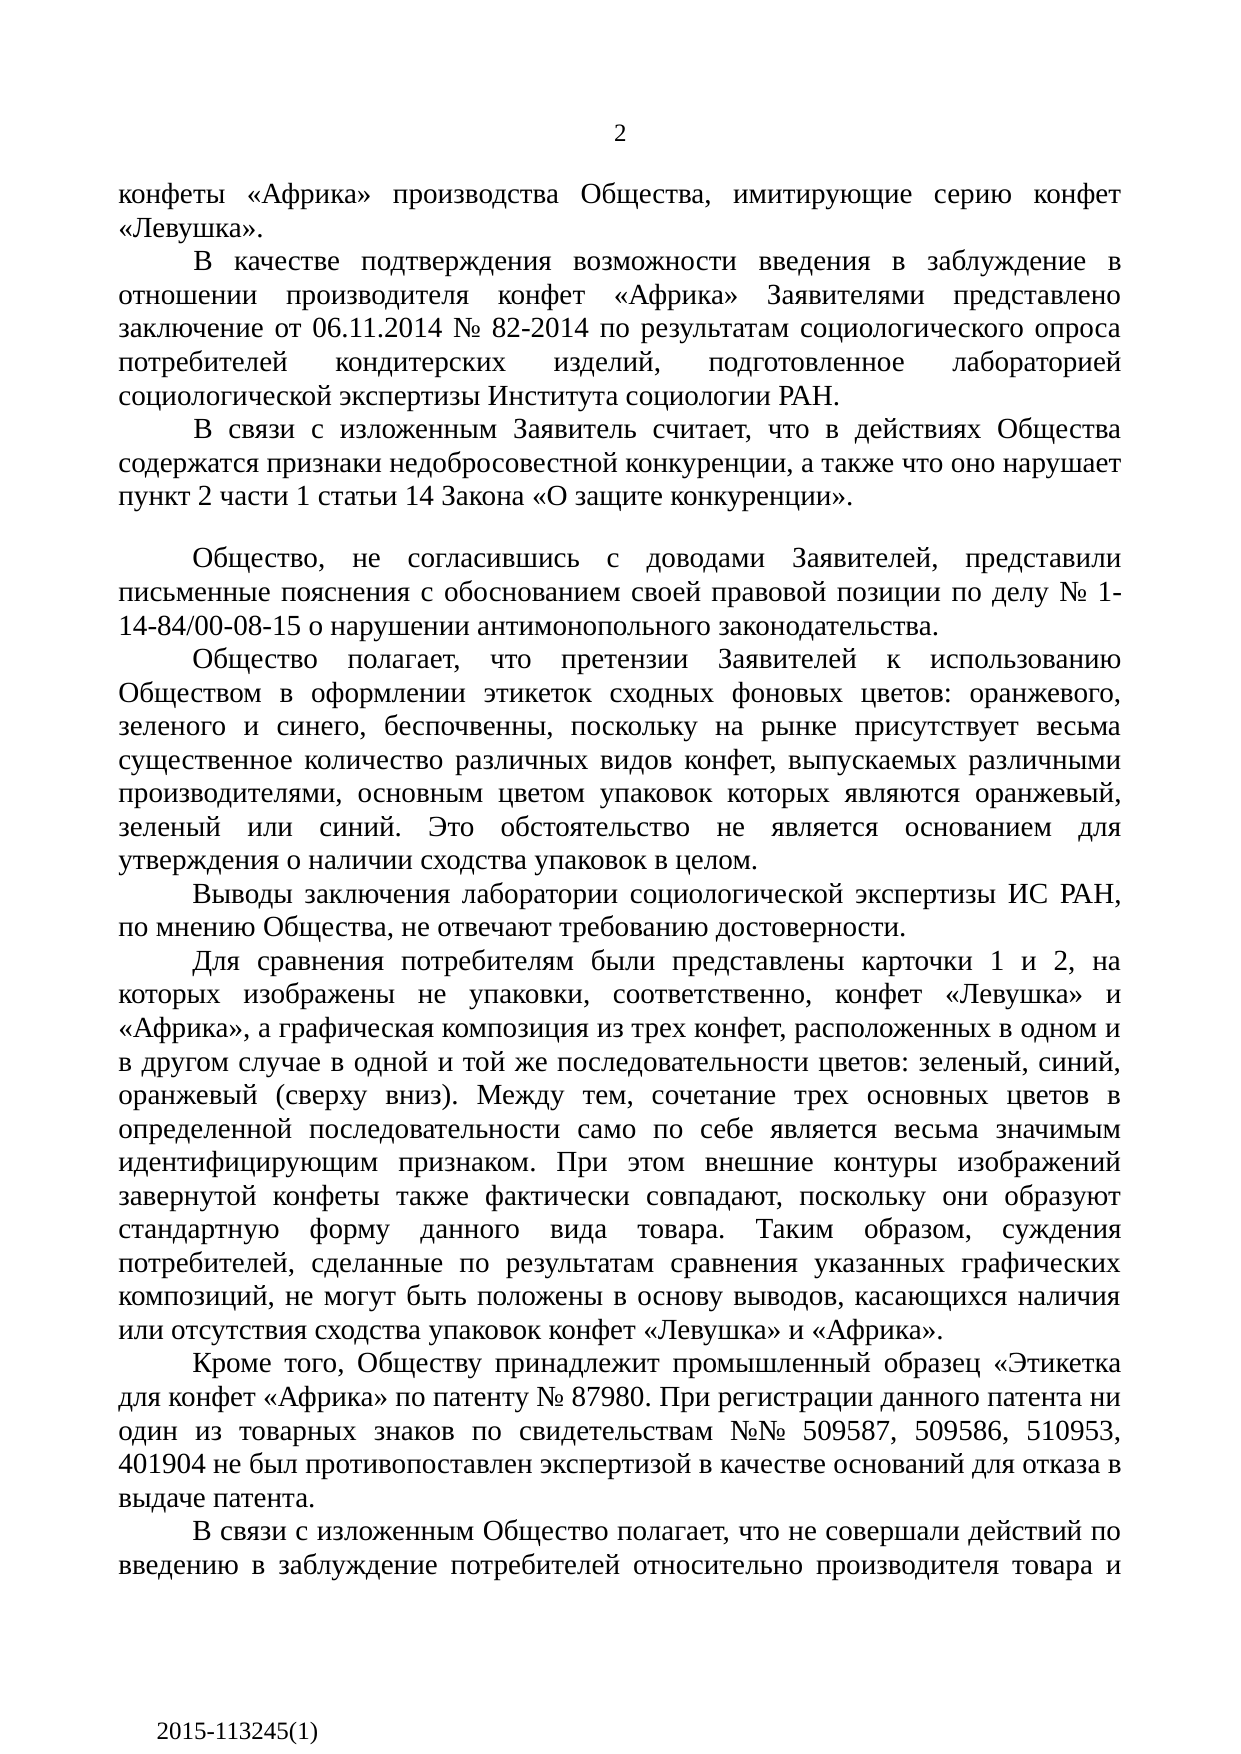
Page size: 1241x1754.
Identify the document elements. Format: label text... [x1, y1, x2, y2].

text В связи с изложенным Заявитель считает, что в действиях Общества содержатся признаки недобросовестной конкуренции, а также что оно нарушает пункт 2 части 1 статьи 14 Закона «О защите конкуренции». [118, 411, 1122, 512]
text Общество, не согласившись с доводами Заявителей, представили письменные пояснения с обоснованием своей правовой позиции по делу № 1-14-84/00-08-15 о нарушении антимонопольного законодательства. [118, 541, 1122, 641]
text Для сравнения потребителям были представлены карточки 1 и 2, на которых изображены не упаковки, соответственно, конфет «Левушка» и «Африка», а графическая композиция из трех конфет, расположенных в одном и в другом случае в одной и той же последовательности цветов: зеленый, синий, оранжевый (сверху вниз). Между тем, сочетание трех основных цветов в определенной последовательности само по себе является весьма значимым идентифицирующим признаком. При этом внешние контуры изображений завернутой конфеты также фактически совпадают, поскольку они образуют стандартную форму данного вида товара. Таким образом, суждения потребителей, сделанные по результатам сравнения указанных графических композиций, не могут быть положены в основу выводов, касающихся наличия или отсутствия сходства упаковок конфет «Левушка» и «Африка». [118, 943, 1122, 1346]
text В связи с изложенным Общество полагает, что не совершали действий по введению в заблуждение потребителей относительно производителя товара и [118, 1513, 1122, 1580]
text Общество полагает, что претензии Заявителей к использованию Обществом в оформлении этикеток сходных фоновых цветов: оранжевого, зеленого и синего, беспочвенны, поскольку на рынке присутствует весьма существенное количество различных видов конфет, выпускаемых различными производителями, основным цветом упаковок которых являются оранжевый, зеленый или синий. Это обстоятельство не является основанием для утверждения о наличии сходства упаковок в целом. [118, 641, 1122, 876]
text Кроме того, Обществу принадлежит промышленный образец «Этикетка для конфет «Африка» по патенту № 87980. При регистрации данного патента ни один из товарных знаков по свидетельствам №№ 509587, 509586, 510953, 401904 не был противопоставлен экспертизой в качестве оснований для отказа в выдаче патента. [118, 1346, 1122, 1513]
text Выводы заключения лаборатории социологической экспертизы ИС РАН, по мнению Общества, не отвечают требованию достоверности. [118, 876, 1122, 943]
text конфеты «Африка» производства Общества, имитирующие серию конфет «Левушка». [118, 176, 1122, 243]
text В качестве подтверждения возможности введения в заблуждение в отношении производителя конфет «Африка» Заявителями представлено заключение от 06.11.2014 № 82-2014 по результатам социологического опроса потребителей кондитерских изделий, подготовленное лабораторией социологической экспертизы Института социологии РАН. [118, 243, 1122, 411]
